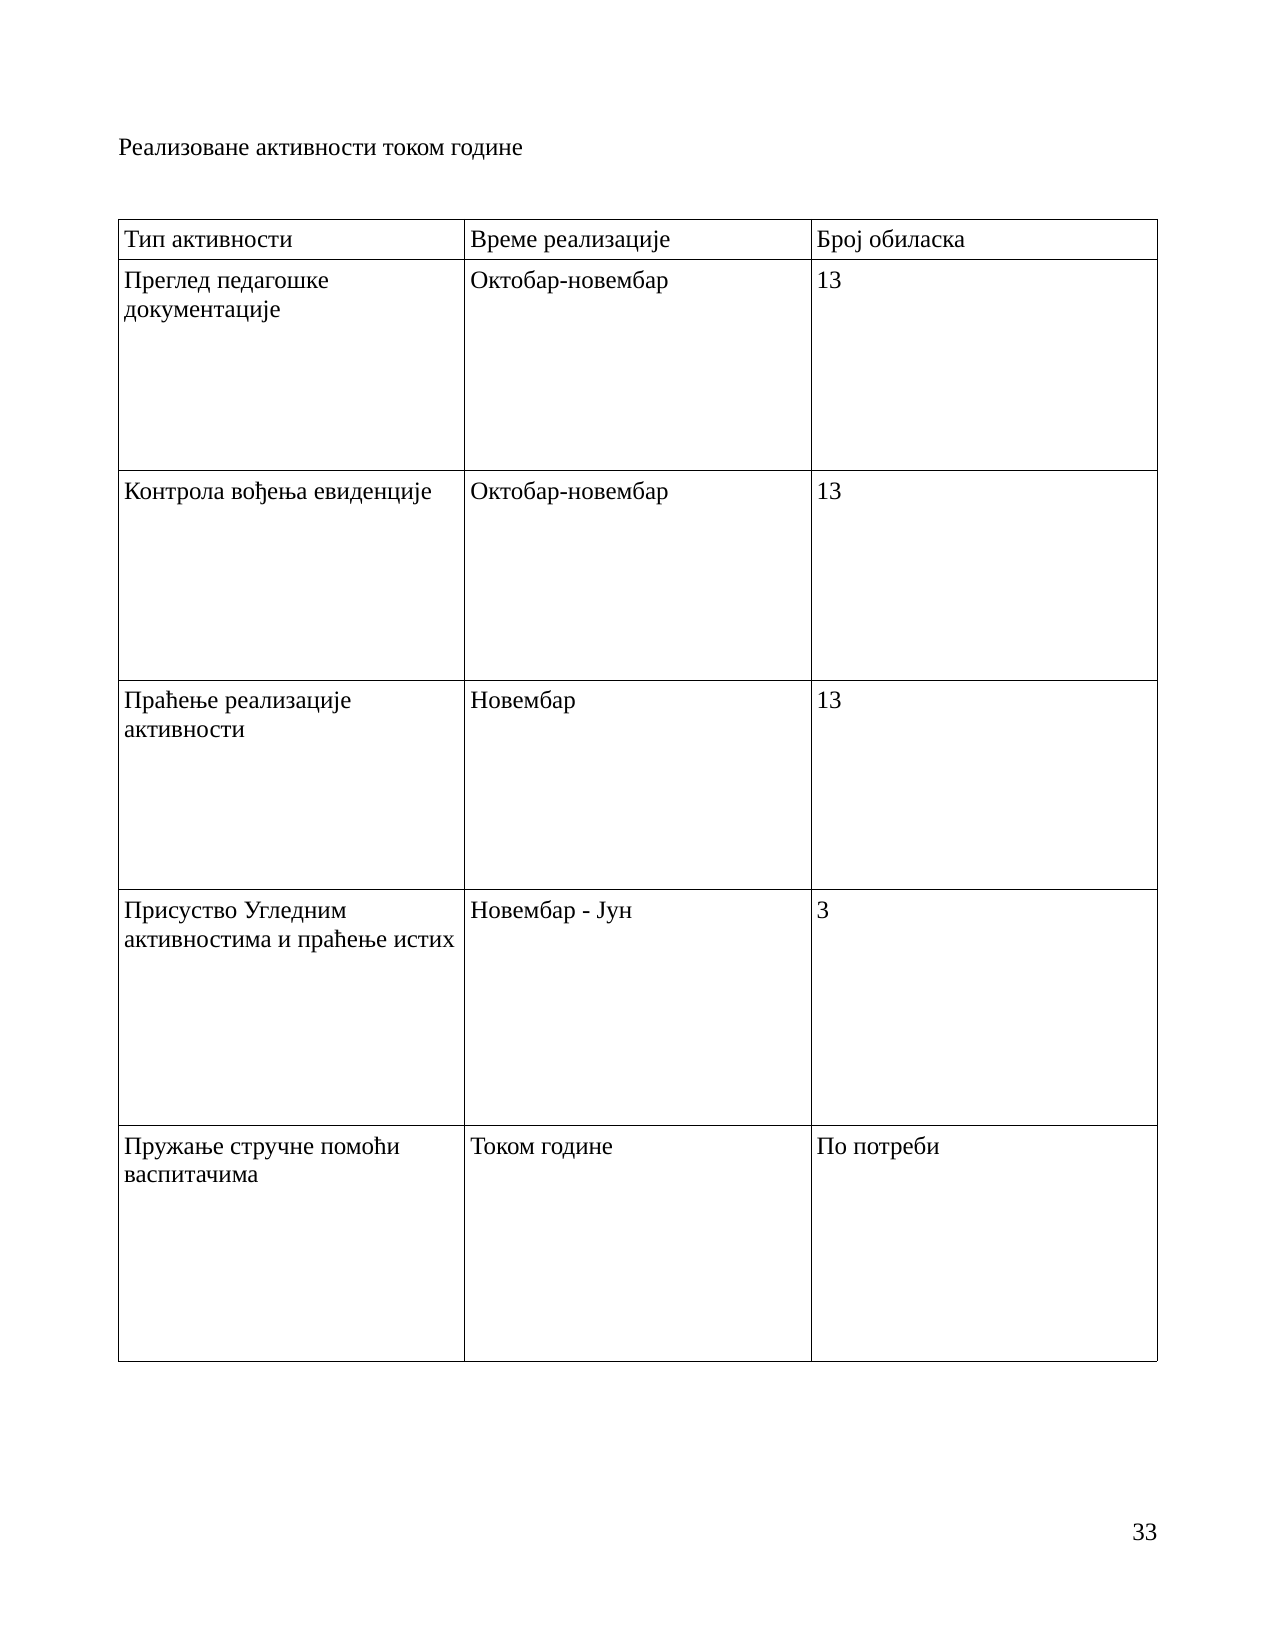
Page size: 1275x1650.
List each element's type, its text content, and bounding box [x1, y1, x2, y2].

table_cell Преглед педагошке документације [119, 260, 464, 470]
table_header Тип активности [119, 220, 464, 259]
table_cell Новембар - Јун [465, 890, 811, 1125]
table_cell Новембар [465, 681, 811, 889]
table_cell Током године [465, 1126, 811, 1361]
table_cell Контрола вођења евиденције [119, 471, 464, 680]
table_cell 13 [812, 681, 1157, 889]
text Реализоване активности током године [118, 132, 1157, 161]
table_cell По потреби [812, 1126, 1157, 1361]
table_cell 13 [812, 471, 1157, 680]
table_cell 13 [812, 260, 1157, 470]
table_cell 3 [812, 890, 1157, 1125]
table_header Време реализације [465, 220, 811, 259]
table_cell Присуство Угледним активностима и праћење истих [119, 890, 464, 1125]
table_cell Праћење реализације активности [119, 681, 464, 889]
table_cell Октобар-новембар [465, 260, 811, 470]
table_cell Пружање стручне помоћи васпитачима [119, 1126, 464, 1361]
table_header Број обиласка [812, 220, 1157, 259]
table_cell Октобар-новембар [465, 471, 811, 680]
